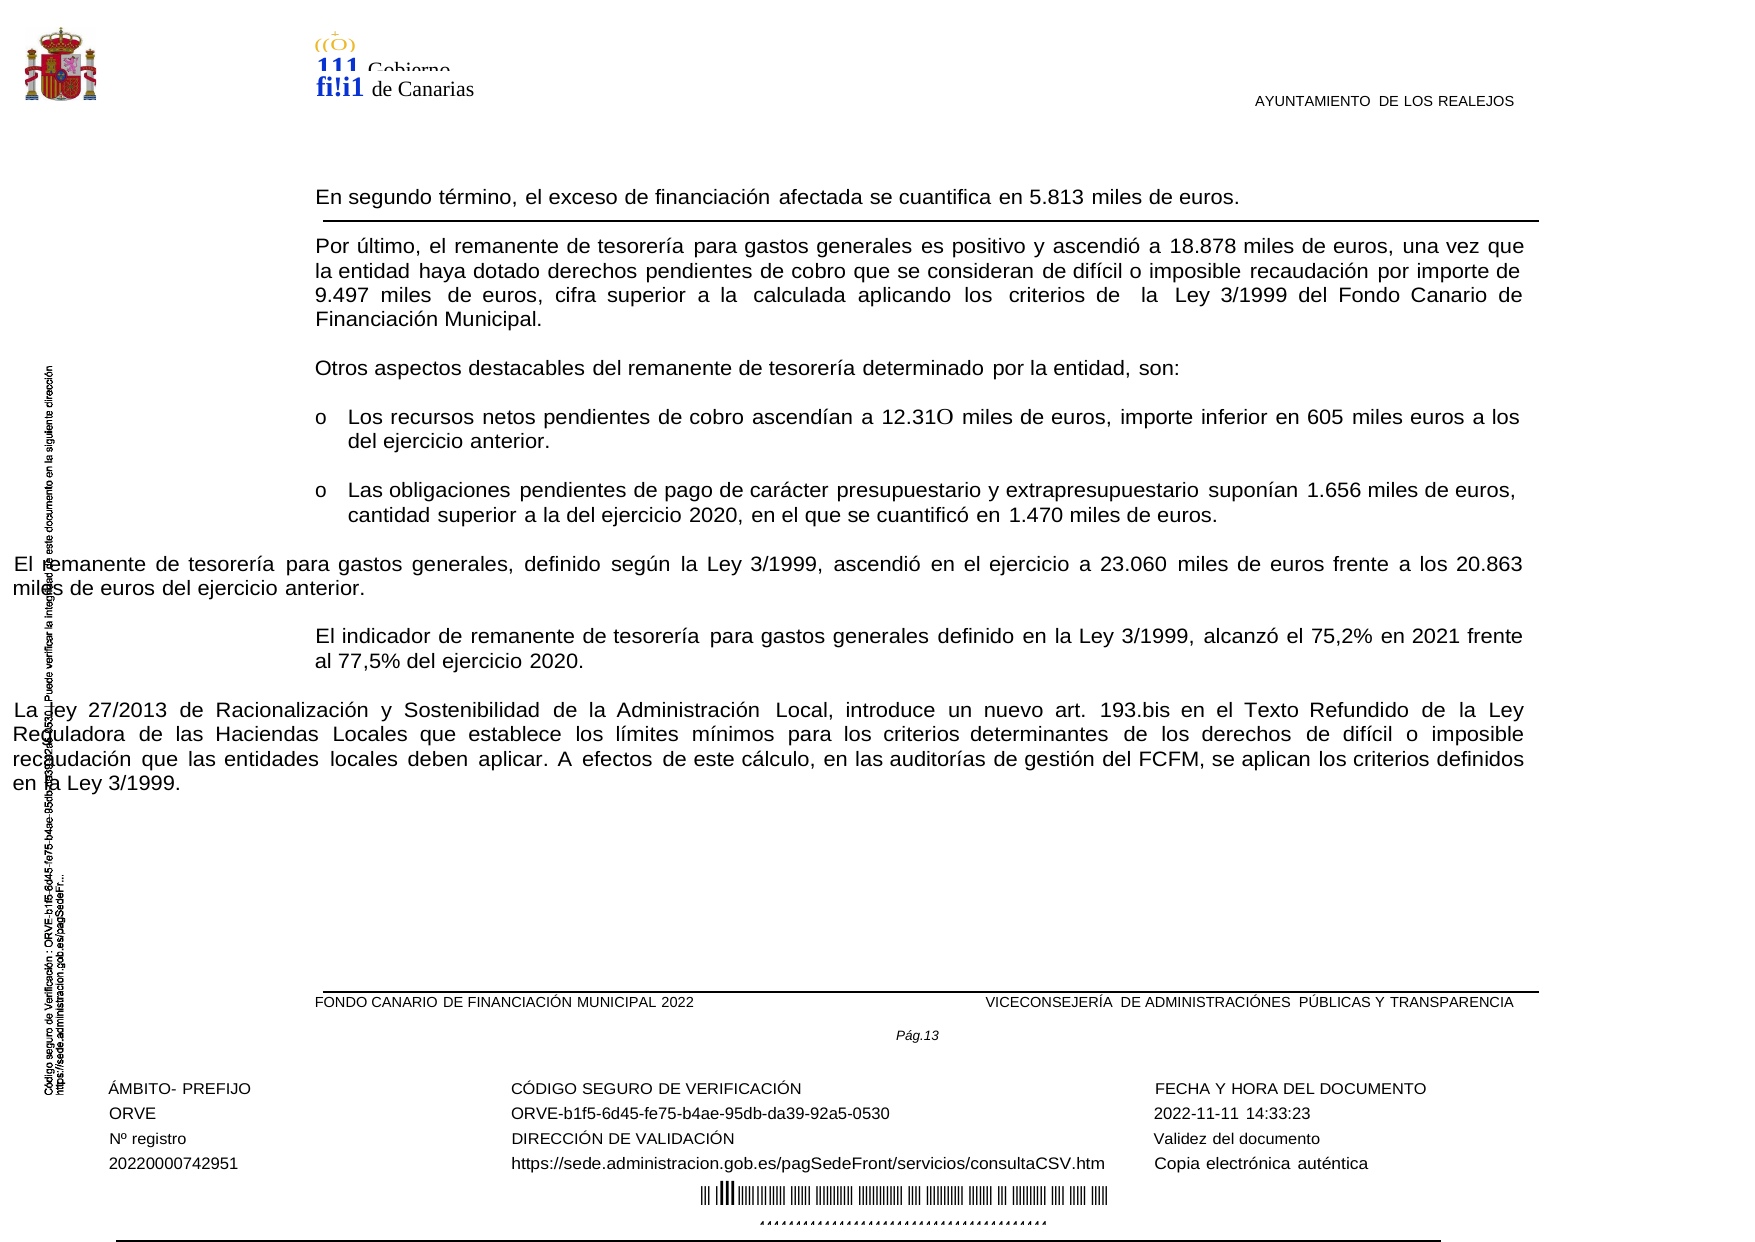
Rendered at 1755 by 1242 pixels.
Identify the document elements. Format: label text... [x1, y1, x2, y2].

text En segundo término, el exceso de financiación afectada se cuantifica en 5.813 miles de euros. [315, 185, 1539, 209]
text 9.497 miles de euros, cifra superior a la calculada aplicando los criterios de la Ley 3/1999 del Fondo Canario de Financiación Municipal. [314, 283, 1524, 331]
text Pág.13 [521, 1028, 1315, 1043]
list Los recursos netos pendientes de cobro ascendían a 12.31O miles de euros, importe inferior en 605 miles euros a los del ejercicio anterior. [315, 405, 1524, 453]
text El indicador de remanente de tesorería para gastos generales definido en la Ley 3/1999, alcanzó el 75,2% en 2021 frente al 77,5% del ejercicio 2020. [314, 624, 1523, 673]
text El remanente de tesorería para gastos generales, definido según la Ley 3/1999, ascendió en el ejercicio a 23.060 miles de euros frente a los 20.863 miles de euros del ejercicio anterior. [66, 551, 1524, 599]
text Otros aspectos destacables del remanente de tesorería determinado por la entidad, son: [314, 356, 1539, 379]
list Las obligaciones pendientes de pago de carácter presupuestario y extrapresupuestario suponían 1.656 miles de euros, cantidad superior a la del ejercicio 2020, en el que se cuantificó en 1.470 miles de euros. [315, 478, 1523, 526]
text La ley 27/2013 de Racionalización y Sostenibilidad de la Administración Local, introduce un nuevo art. 193.bis en el Texto Refundido de la Ley Reguladora de las Haciendas Locales que establece los límites mínimos para los criterios determinantes de los derechos de difícil o imposible recaudación que las entidades locales deben aplicar. A efectos de este cálculo, en las auditorías de gestión del FCFM, se aplican los criterios definidos en la Ley 3/1999. [66, 698, 1524, 795]
text Por último, el remanente de tesorería para gastos generales es positivo y ascendió a 18.878 miles de euros, una vez que la entidad haya dotado derechos pendientes de cobro que se consideran de difícil o imposible recaudación por importe de [315, 234, 1524, 282]
text FONDO CANARIO DE FINANCIACIÓN MUNICIPAL 2022 VICECONSEJERÍA DE ADMINISTRACIÓNES PÚBLICAS Y TRANSPARENCIA [314, 994, 1539, 1011]
